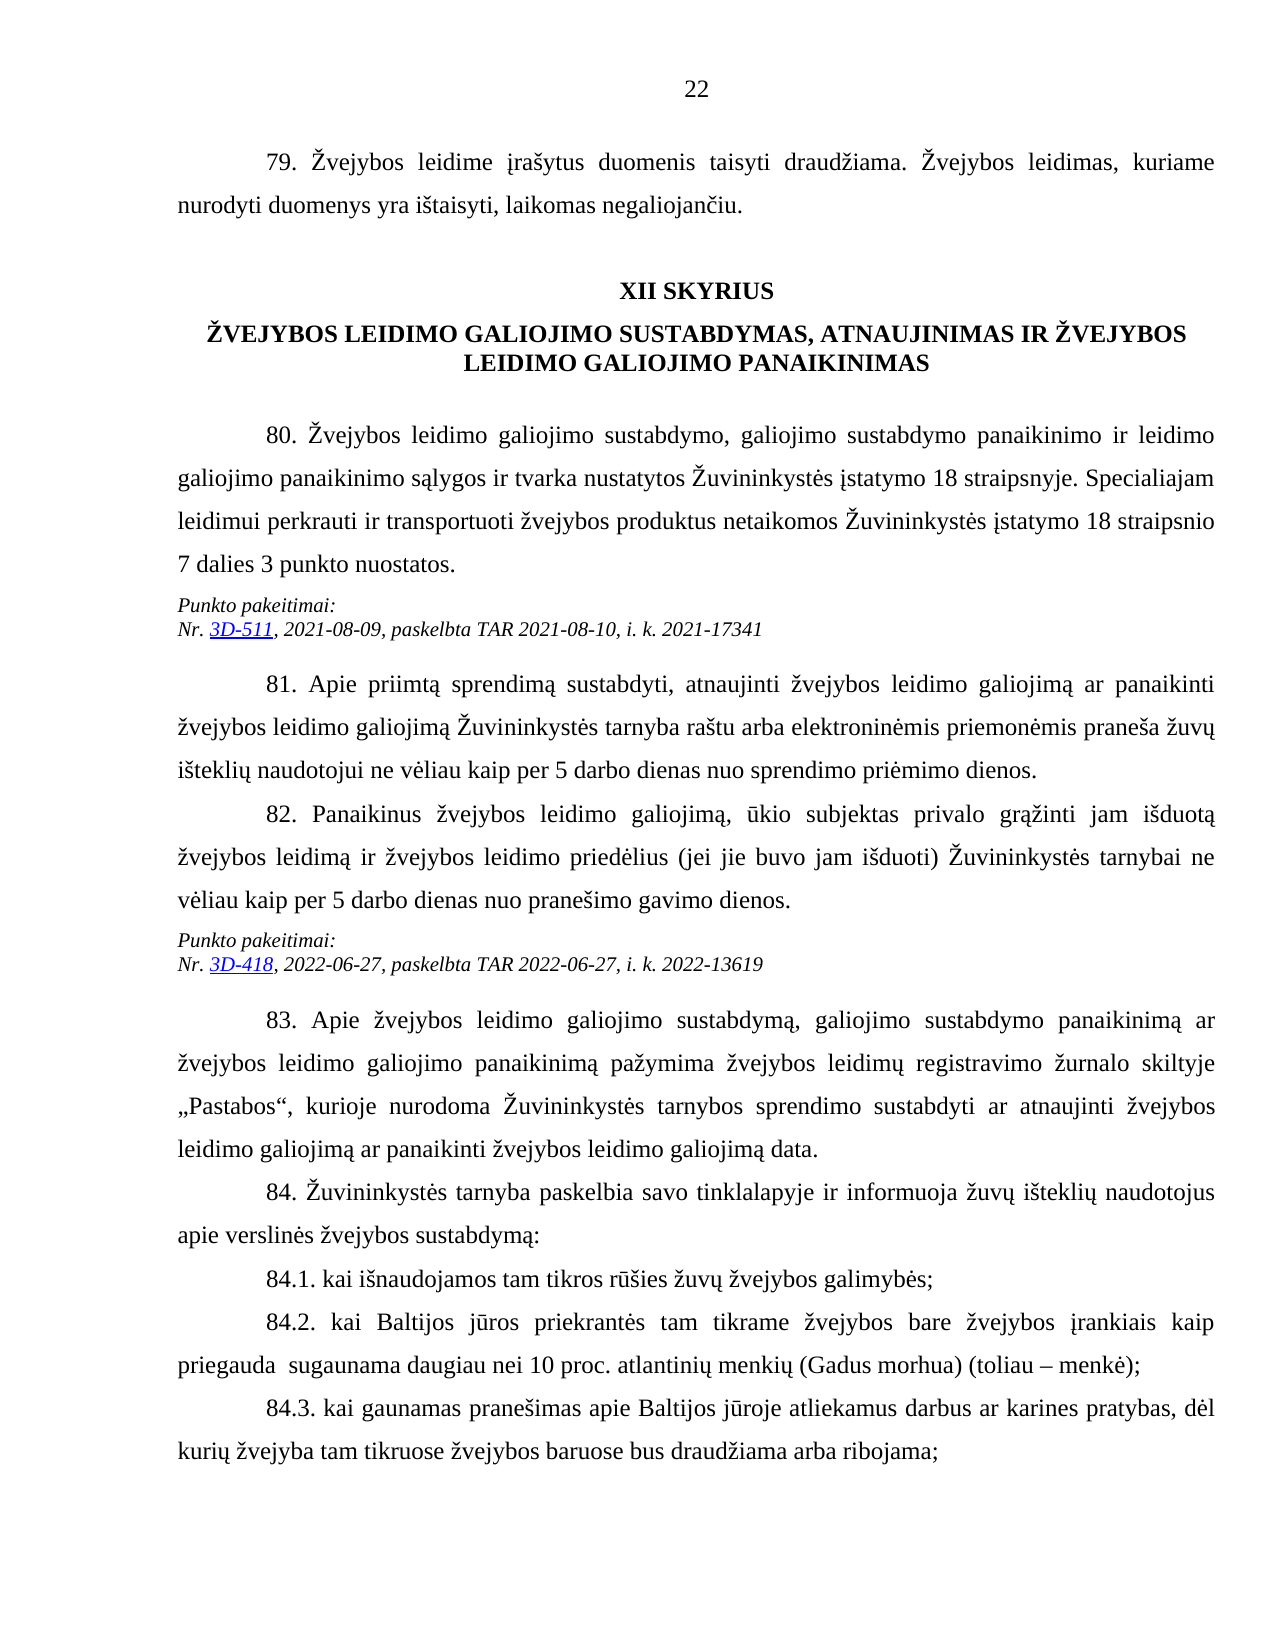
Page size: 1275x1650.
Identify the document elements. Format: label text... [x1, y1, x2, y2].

text 81. Apie priimtą sprendimą sustabdyti, atnaujinti žvejybos leidimo galiojimą ar panaikinti žvejybos leidimo galiojimą Žuvininkystės tarnyba raštu arba elektroninėmis priemonėmis praneša žuvų išteklių naudotojui ne vėliau kaip per 5 darbo dienas nuo sprendimo priėmimo dienos. [177, 669, 1216, 784]
text Nr. 3D-511, 2021-08-09, paskelbta TAR 2021-08-10, i. k. 2021-17341 [177, 617, 1216, 641]
text 84.2. kai Baltijos jūros priekrantės tam tikrame žvejybos bare žvejybos įrankiais kaip priegauda sugaunama daugiau nei 10 proc. atlantinių menkių (Gadus morhua) (toliau – menkė); [177, 1307, 1216, 1379]
text XII SKYRIUS [177, 276, 1216, 305]
text 82. Panaikinus žvejybos leidimo galiojimą, ūkio subjektas privalo grąžinti jam išduotą žvejybos leidimą ir žvejybos leidimo priedėlius (jei jie buvo jam išduoti) Žuvininkystės tarnybai ne vėliau kaip per 5 darbo dienas nuo pranešimo gavimo dienos. [177, 799, 1216, 914]
text 84.3. kai gaunamas pranešimas apie Baltijos jūroje atliekamus darbus ar karines pratybas, dėl kurių žvejyba tam tikruose žvejybos baruose bus draudžiama arba ribojama; [177, 1393, 1216, 1465]
text 84. Žuvininkystės tarnyba paskelbia savo tinklalapyje ir informuoja žuvų išteklių naudotojus apie verslinės žvejybos sustabdymą: [177, 1177, 1216, 1249]
text Nr. 3D-418, 2022-06-27, paskelbta TAR 2022-06-27, i. k. 2022-13619 [177, 952, 1216, 976]
text ŽVEJYBOS LEIDIMO GALIOJIMO SUSTABDYMAS, ATNAUJINIMAS IR ŽVEJYBOS LEIDIMO GALIOJIMO PANAIKINIMAS [177, 319, 1216, 377]
text Punkto pakeitimai: [177, 592, 1216, 617]
text 84.1. kai išnaudojamos tam tikros rūšies žuvų žvejybos galimybės; [177, 1264, 1216, 1292]
text Punkto pakeitimai: [177, 928, 1216, 952]
text 80. Žvejybos leidimo galiojimo sustabdymo, galiojimo sustabdymo panaikinimo ir leidimo galiojimo panaikinimo sąlygos ir tvarka nustatytos Žuvininkystės įstatymo 18 straipsnyje. Specialiajam leidimui perkrauti ir transportuoti žvejybos produktus netaikomos Žuvininkystės įstatymo 18 straipsnio 7 dalies 3 punkto nuostatos. [177, 420, 1216, 578]
text 83. Apie žvejybos leidimo galiojimo sustabdymą, galiojimo sustabdymo panaikinimą ar žvejybos leidimo galiojimo panaikinimą pažymima žvejybos leidimų registravimo žurnalo skiltyje „Pastabos“, kurioje nurodoma Žuvininkystės tarnybos sprendimo sustabdyti ar atnaujinti žvejybos leidimo galiojimą ar panaikinti žvejybos leidimo galiojimą data. [177, 1005, 1216, 1163]
text 79. Žvejybos leidime įrašytus duomenis taisyti draudžiama. Žvejybos leidimas, kuriame nurodyti duomenys yra ištaisyti, laikomas negaliojančiu. [177, 147, 1216, 219]
